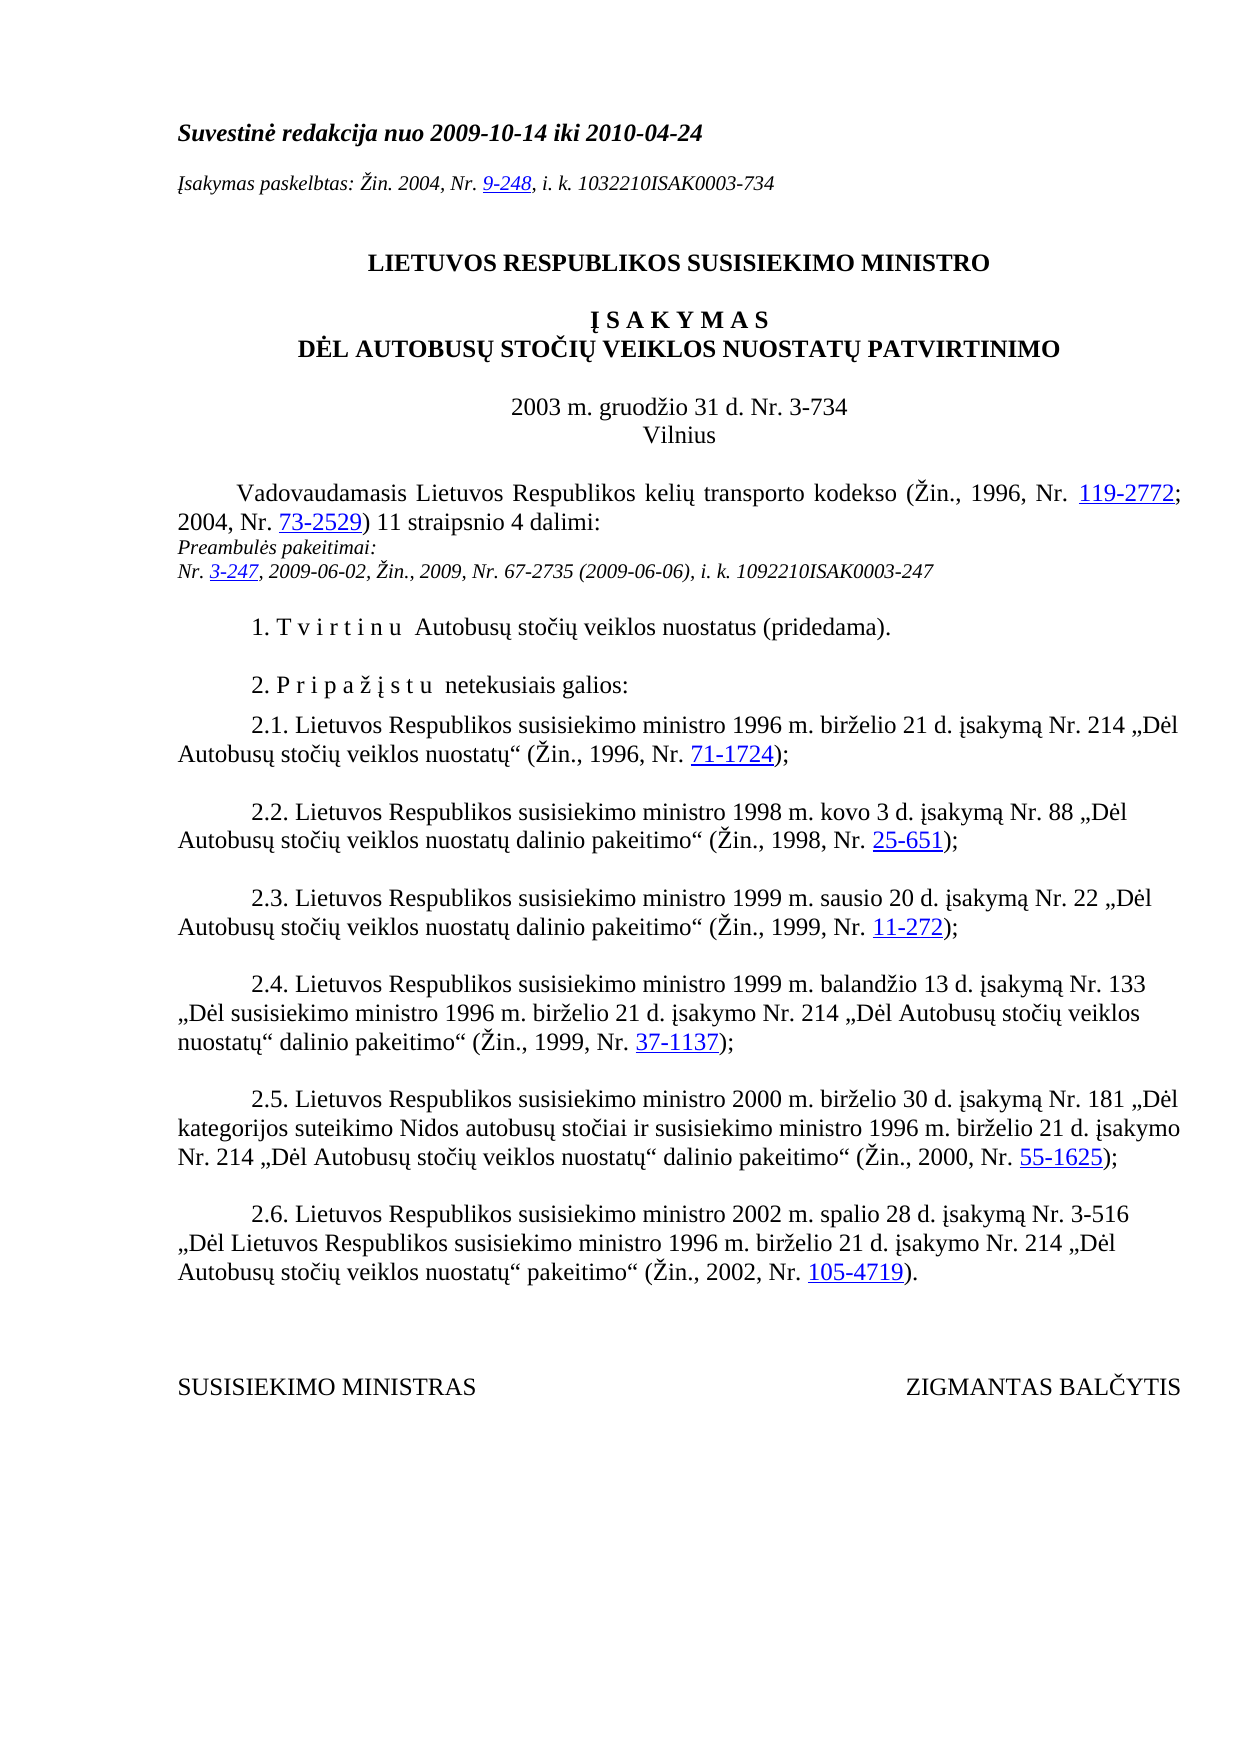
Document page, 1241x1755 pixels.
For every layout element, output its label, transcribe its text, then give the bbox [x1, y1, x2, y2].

text Nr. 3-247, 2009-06-02, Žin., 2009, Nr. 67-2735 (2009-06-06), i. k. 1092210ISAK0003-247 [177, 559, 1181, 583]
text 1. Tvirtinu Autobusų stočių veiklos nuostatus (pridedama). [177, 612, 1181, 641]
text LIETUVOS RESPUBLIKOS SUSISIEKIMO MINISTRO [177, 248, 1181, 277]
text SUSISIEKIMO MINISTRAS ZIGMANTAS BALČYTIS [177, 1372, 1181, 1400]
text 2.2. Lietuvos Respublikos susisiekimo ministro 1998 m. kovo 3 d. įsakymą Nr. 88 „Dėl Autobusų stočių veiklos nuostatų dalinio pakeitimo“ (Žin., 1998, Nr. 25-651); [177, 797, 1181, 854]
text 2.3. Lietuvos Respublikos susisiekimo ministro 1999 m. sausio 20 d. įsakymą Nr. 22 „Dėl Autobusų stočių veiklos nuostatų dalinio pakeitimo“ (Žin., 1999, Nr. 11-272); [177, 883, 1181, 940]
text Suvestinė redakcija nuo 2009-10-14 iki 2010-04-24 [177, 118, 1181, 147]
text 2.1. Lietuvos Respublikos susisiekimo ministro 1996 m. birželio 21 d. įsakymą Nr. 214 „Dėl Autobusų stočių veiklos nuostatų“ (Žin., 1996, Nr. 71-1724); [177, 710, 1181, 768]
text 2. Pripažįstu netekusiais galios: [177, 670, 1181, 698]
text Į S A K Y M A S [177, 305, 1181, 334]
text Įsakymas paskelbtas: Žin. 2004, Nr. 9-248, i. k. 1032210ISAK0003-734 [177, 171, 1181, 195]
text Vilnius [177, 420, 1181, 449]
text 2.6. Lietuvos Respublikos susisiekimo ministro 2002 m. spalio 28 d. įsakymą Nr. 3-516 „Dėl Lietuvos Respublikos susisiekimo ministro 1996 m. birželio 21 d. įsakymo Nr. 214 „Dėl Autobusų stočių veiklos nuostatų“ pakeitimo“ (Žin., 2002, Nr. 105-4719). [177, 1199, 1181, 1285]
text 2.5. Lietuvos Respublikos susisiekimo ministro 2000 m. birželio 30 d. įsakymą Nr. 181 „Dėl kategorijos suteikimo Nidos autobusų stočiai ir susisiekimo ministro 1996 m. birželio 21 d. įsakymo Nr. 214 „Dėl Autobusų stočių veiklos nuostatų“ dalinio pakeitimo“ (Žin., 2000, Nr. 55-1625); [177, 1084, 1181, 1170]
text Vadovaudamasis Lietuvos Respublikos kelių transporto kodekso (Žin., 1996, Nr. 119-2772; 2004, Nr. 73-2529) 11 straipsnio 4 dalimi: [177, 478, 1181, 535]
text 2003 m. gruodžio 31 d. Nr. 3-734 [177, 392, 1181, 420]
text 2.4. Lietuvos Respublikos susisiekimo ministro 1999 m. balandžio 13 d. įsakymą Nr. 133 „Dėl susisiekimo ministro 1996 m. birželio 21 d. įsakymo Nr. 214 „Dėl Autobusų stočių veiklos nuostatų“ dalinio pakeitimo“ (Žin., 1999, Nr. 37-1137); [177, 969, 1181, 1055]
text Preambulės pakeitimai: [177, 535, 1181, 559]
text DĖL AUTOBUSŲ STOČIŲ VEIKLOS NUOSTATŲ PATVIRTINIMO [177, 334, 1181, 363]
